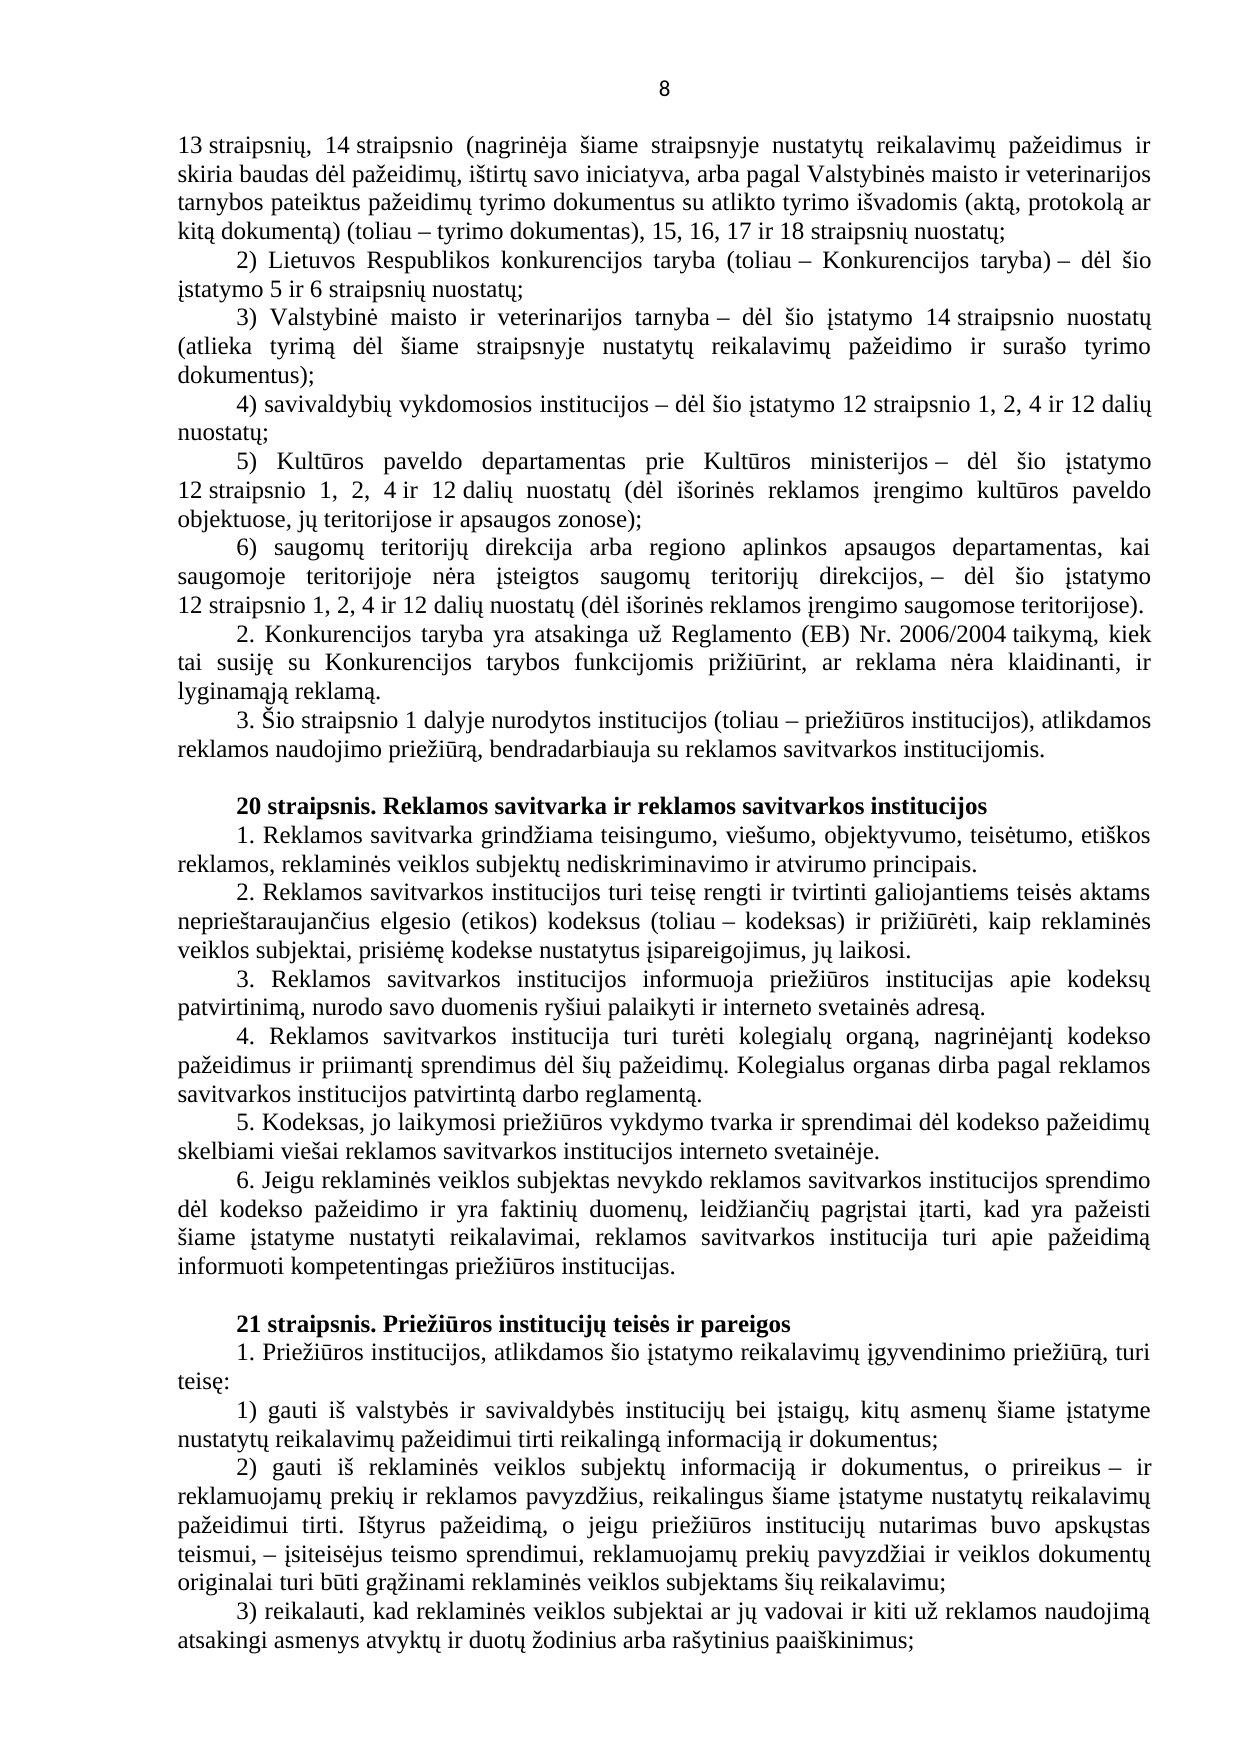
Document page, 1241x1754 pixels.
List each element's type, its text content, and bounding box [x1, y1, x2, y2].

text 20 straipsnis. Reklamos savitvarka ir reklamos savitvarkos institucijos [177, 791, 1152, 820]
text 1. Reklamos savitvarka grindžiama teisingumo, viešumo, objektyvumo, teisėtumo, etiškos reklamos, reklaminės veiklos subjektų nediskriminavimo ir atvirumo principais. [177, 820, 1152, 877]
text 3. Reklamos savitvarkos institucijos informuoja priežiūros institucijas apie kodeksų patvirtinimą, nurodo savo duomenis ryšiui palaikyti ir interneto svetainės adresą. [177, 964, 1152, 1021]
text 2) Lietuvos Respublikos konkurencijos taryba (toliau – Konkurencijos taryba) – dėl šio įstatymo 5 ir 6 straipsnių nuostatų; [177, 245, 1152, 302]
text 3) reikalauti, kad reklaminės veiklos subjektai ar jų vadovai ir kiti už reklamos naudojimą atsakingi asmenys atvyktų ir duotų žodinius arba rašytinius paaiškinimus; [177, 1596, 1152, 1654]
text 1. Priežiūros institucijos, atlikdamos šio įstatymo reikalavimų įgyvendinimo priežiūrą, turi teisę: [177, 1337, 1152, 1395]
text 3) Valstybinė maisto ir veterinarijos tarnyba – dėl šio įstatymo 14 straipsnio nuostatų (atlieka tyrimą dėl šiame straipsnyje nustatytų reikalavimų pažeidimo ir surašo tyrimo dokumentus); [177, 302, 1152, 389]
text 2) gauti iš reklaminės veiklos subjektų informaciją ir dokumentus, o prireikus – ir reklamuojamų prekių ir reklamos pavyzdžius, reikalingus šiame įstatyme nustatytų reikalavimų pažeidimui tirti. Ištyrus pažeidimą, o jeigu priežiūros institucijų nutarimas buvo apskųstas teismui, – įsiteisėjus teismo sprendimui, reklamuojamų prekių pavyzdžiai ir veiklos dokumentų originalai turi būti grąžinami reklaminės veiklos subjektams šių reikalavimu; [177, 1452, 1152, 1596]
text 3. Šio straipsnio 1 dalyje nurodytos institucijos (toliau – priežiūros institucijos), atlikdamos reklamos naudojimo priežiūrą, bendradarbiauja su reklamos savitvarkos institucijomis. [177, 705, 1152, 762]
text 2. Konkurencijos taryba yra atsakinga už Reglamento (EB) Nr. 2006/2004 taikymą, kiek tai susiję su Konkurencijos tarybos funkcijomis prižiūrint, ar reklama nėra klaidinanti, ir lyginamąją reklamą. [177, 619, 1152, 705]
text 6) saugomų teritorijų direkcija arba regiono aplinkos apsaugos departamentas, kai saugomoje teritorijoje nėra įsteigtos saugomų teritorijų direkcijos, – dėl šio įstatymo 12 straipsnio 1, 2, 4 ir 12 dalių nuostatų (dėl išorinės reklamos įrengimo saugomose teritorijose). [177, 532, 1152, 619]
text 4) savivaldybių vykdomosios institucijos – dėl šio įstatymo 12 straipsnio 1, 2, 4 ir 12 dalių nuostatų; [177, 389, 1152, 446]
text 5) Kultūros paveldo departamentas prie Kultūros ministerijos – dėl šio įstatymo 12 straipsnio 1, 2, 4 ir 12 dalių nuostatų (dėl išorinės reklamos įrengimo kultūros paveldo objektuose, jų teritorijose ir apsaugos zonose); [177, 446, 1152, 532]
text 21 straipsnis. Priežiūros institucijų teisės ir pareigos [177, 1309, 1152, 1337]
text 6. Jeigu reklaminės veiklos subjektas nevykdo reklamos savitvarkos institucijos sprendimo dėl kodekso pažeidimo ir yra faktinių duomenų, leidžiančių pagrįstai įtarti, kad yra pažeisti šiame įstatyme nustatyti reikalavimai, reklamos savitvarkos institucija turi apie pažeidimą informuoti kompetentingas priežiūros institucijas. [177, 1165, 1152, 1280]
text 1) gauti iš valstybės ir savivaldybės institucijų bei įstaigų, kitų asmenų šiame įstatyme nustatytų reikalavimų pažeidimui tirti reikalingą informaciją ir dokumentus; [177, 1395, 1152, 1452]
text 13 straipsnių, 14 straipsnio (nagrinėja šiame straipsnyje nustatytų reikalavimų pažeidimus ir skiria baudas dėl pažeidimų, ištirtų savo iniciatyva, arba pagal Valstybinės maisto ir veterinarijos tarnybos pateiktus pažeidimų tyrimo dokumentus su atlikto tyrimo išvadomis (aktą, protokolą ar kitą dokumentą) (toliau – tyrimo dokumentas), 15, 16, 17 ir 18 straipsnių nuostatų; [177, 130, 1152, 245]
text 2. Reklamos savitvarkos institucijos turi teisę rengti ir tvirtinti galiojantiems teisės aktams neprieštaraujančius elgesio (etikos) kodeksus (toliau – kodeksas) ir prižiūrėti, kaip reklaminės veiklos subjektai, prisiėmę kodekse nustatytus įsipareigojimus, jų laikosi. [177, 877, 1152, 964]
text 5. Kodeksas, jo laikymosi priežiūros vykdymo tvarka ir sprendimai dėl kodekso pažeidimų skelbiami viešai reklamos savitvarkos institucijos interneto svetainėje. [177, 1107, 1152, 1165]
text 4. Reklamos savitvarkos institucija turi turėti kolegialų organą, nagrinėjantį kodekso pažeidimus ir priimantį sprendimus dėl šių pažeidimų. Kolegialus organas dirba pagal reklamos savitvarkos institucijos patvirtintą darbo reglamentą. [177, 1021, 1152, 1107]
